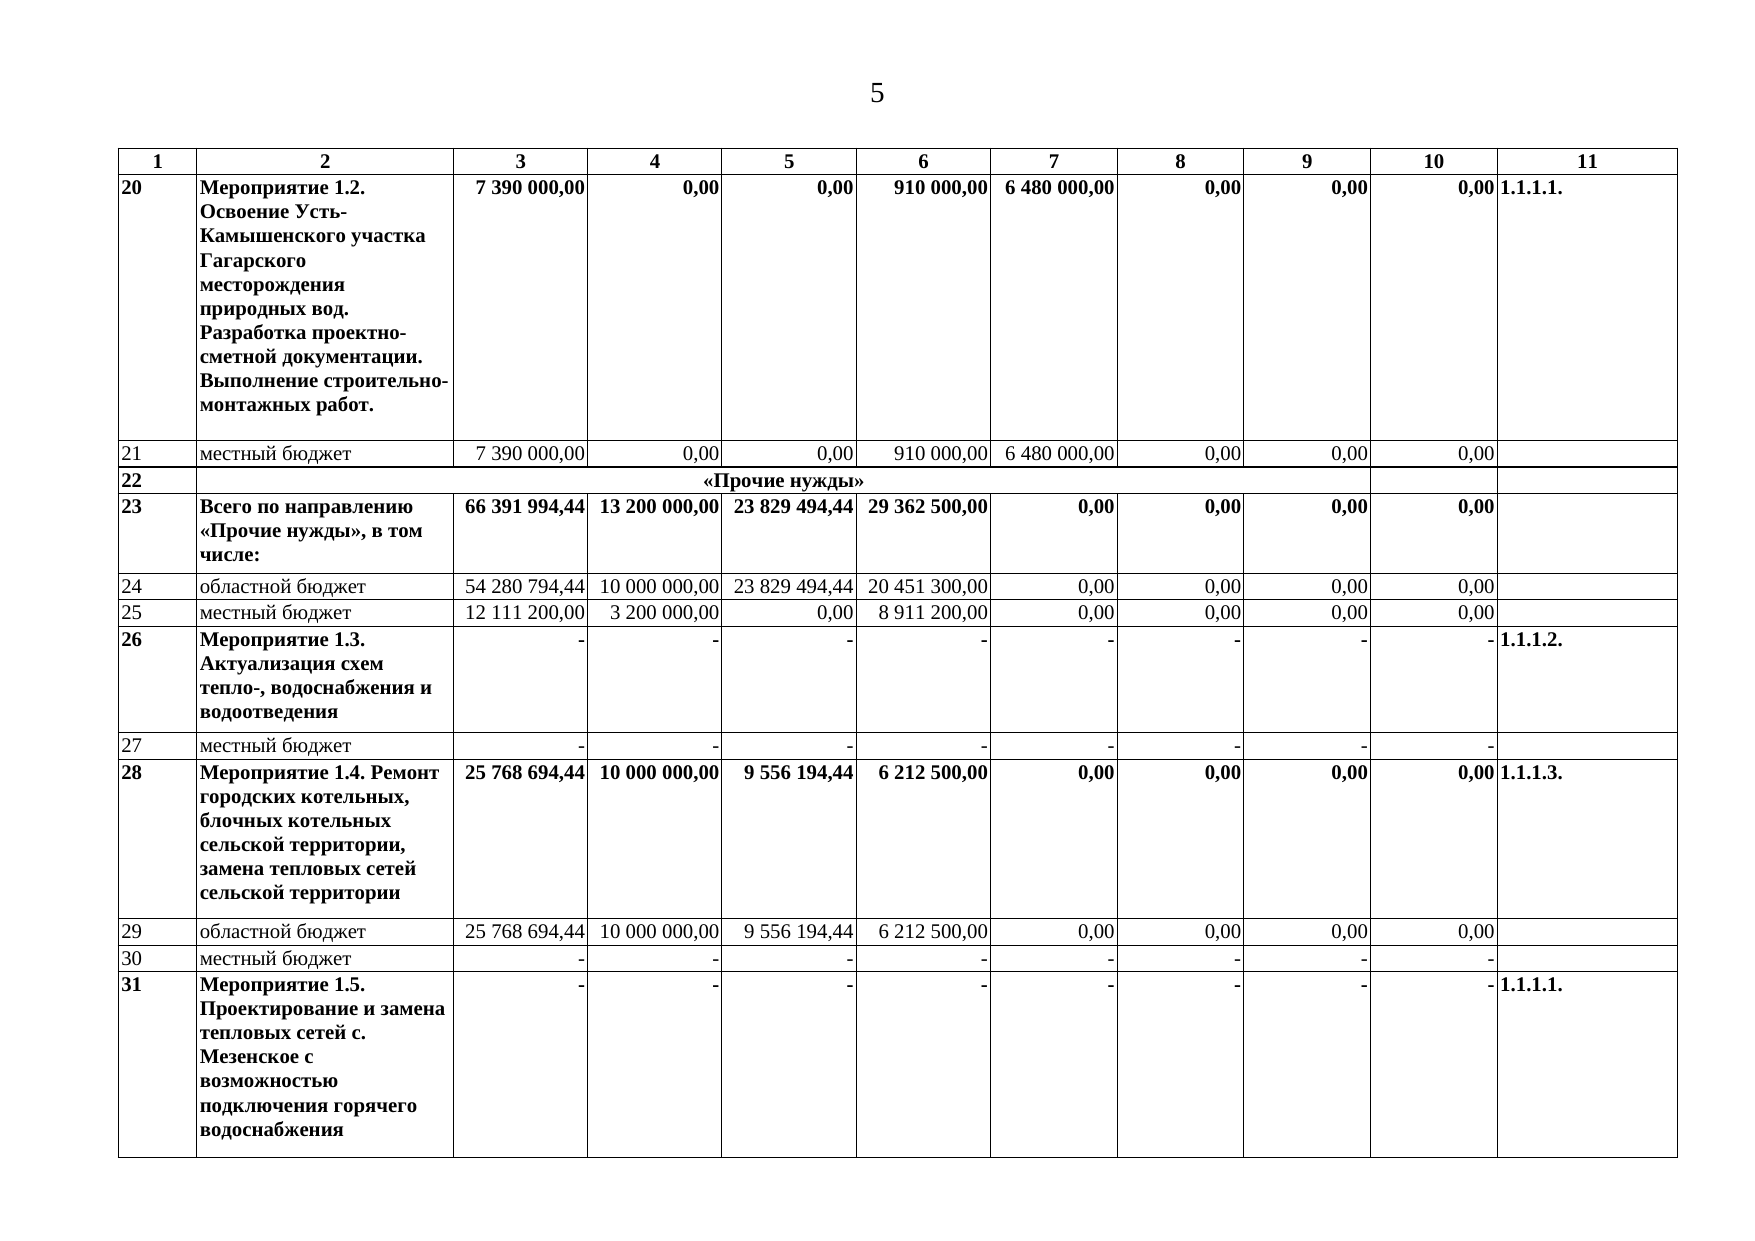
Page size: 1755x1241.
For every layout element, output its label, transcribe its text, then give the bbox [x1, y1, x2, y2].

table_cell 6 212 500,00 [857, 919, 990, 944]
table_cell [1498, 733, 1677, 759]
table_cell 1.1.1.3. [1498, 760, 1677, 918]
table_cell областной бюджет [197, 919, 453, 944]
table_cell 0,00 [1118, 919, 1243, 944]
table_cell 0,00 [1118, 574, 1243, 599]
table_cell 1.1.1.1. [1498, 175, 1677, 440]
table_cell 23 829 494,44 [722, 574, 856, 599]
table_cell 20 [119, 175, 196, 440]
table_cell - [722, 733, 856, 759]
table_cell 23 829 494,44 [722, 494, 856, 573]
table_cell - [1244, 627, 1370, 732]
table_cell - [1371, 627, 1497, 732]
table_cell 0,00 [1244, 760, 1370, 918]
table_cell 0,00 [1244, 175, 1370, 440]
table_cell 6 212 500,00 [857, 760, 990, 918]
table_cell 22 [119, 468, 196, 493]
table_cell «Прочие нужды» [197, 468, 1370, 493]
table_cell 7 390 000,00 [454, 175, 587, 440]
table_cell 6 480 000,00 [991, 441, 1117, 466]
table_cell - [857, 627, 990, 732]
table_cell 910 000,00 [857, 175, 990, 440]
table_cell областной бюджет [197, 574, 453, 599]
table_cell Всего по направлению «Прочие нужды», в том числе: [197, 494, 453, 573]
table_cell 0,00 [1371, 919, 1497, 944]
table_cell - [1118, 733, 1243, 759]
table_cell [1498, 600, 1677, 626]
table_cell - [1244, 972, 1370, 1157]
table_cell [1498, 441, 1677, 466]
table_cell 66 391 994,44 [454, 494, 587, 573]
table_cell - [1244, 733, 1370, 759]
table_cell - [588, 627, 721, 732]
table_cell 10 000 000,00 [588, 760, 721, 918]
table_header 9 [1244, 149, 1370, 174]
table_cell [1498, 468, 1677, 493]
table_cell 0,00 [1371, 760, 1497, 918]
table_cell 26 [119, 627, 196, 732]
table_cell [1498, 946, 1677, 971]
table_cell 1.1.1.2. [1498, 627, 1677, 732]
table_cell 8 911 200,00 [857, 600, 990, 626]
table_cell 3 200 000,00 [588, 600, 721, 626]
table_cell 31 [119, 972, 196, 1157]
table_cell - [588, 733, 721, 759]
table_cell [1498, 919, 1677, 944]
table_cell местный бюджет [197, 441, 453, 466]
table_cell - [1371, 946, 1497, 971]
table_cell 0,00 [722, 441, 856, 466]
table_cell - [454, 733, 587, 759]
table_cell 0,00 [1244, 919, 1370, 944]
table_header 7 [991, 149, 1117, 174]
table_cell [1498, 494, 1677, 573]
table_cell - [1371, 733, 1497, 759]
table_cell 0,00 [1118, 494, 1243, 573]
table_header 10 [1371, 149, 1497, 174]
table_cell 21 [119, 441, 196, 466]
table_cell 12 111 200,00 [454, 600, 587, 626]
table_cell 25 768 694,44 [454, 760, 587, 918]
table_cell 30 [119, 946, 196, 971]
table_cell 0,00 [722, 600, 856, 626]
table_cell 28 [119, 760, 196, 918]
table_cell - [454, 972, 587, 1157]
table_cell 0,00 [991, 574, 1117, 599]
table_cell - [1371, 972, 1497, 1157]
table_cell 0,00 [588, 175, 721, 440]
table_cell 0,00 [1244, 494, 1370, 573]
table_header 2 [197, 149, 453, 174]
table_cell - [1118, 627, 1243, 732]
table_cell - [722, 946, 856, 971]
table_header 4 [588, 149, 721, 174]
table_cell Мероприятие 1.3. Актуализация схем тепло-, водоснабжения и водоотведения [197, 627, 453, 732]
table_cell 0,00 [1118, 600, 1243, 626]
table_header 3 [454, 149, 587, 174]
table_cell - [588, 972, 721, 1157]
table_header 1 [119, 149, 196, 174]
table_cell 0,00 [1371, 494, 1497, 573]
table_cell Мероприятие 1.2. Освоение Усть-Камышенского участка Гагарского месторождения природных вод. Разработка проектно-сметной документации. Выполнение строительно- монтажных работ. [197, 175, 453, 440]
table_cell 0,00 [1371, 600, 1497, 626]
table_cell 0,00 [1244, 600, 1370, 626]
table_cell - [588, 946, 721, 971]
table_header 5 [722, 149, 856, 174]
table_cell 0,00 [1118, 760, 1243, 918]
table_cell - [857, 946, 990, 971]
table_cell 0,00 [991, 600, 1117, 626]
table_cell - [1118, 972, 1243, 1157]
table_cell 29 362 500,00 [857, 494, 990, 573]
table_cell [1498, 574, 1677, 599]
table_cell 9 556 194,44 [722, 760, 856, 918]
table_cell - [857, 733, 990, 759]
table_cell 6 480 000,00 [991, 175, 1117, 440]
table_cell 20 451 300,00 [857, 574, 990, 599]
table_cell 24 [119, 574, 196, 599]
table_cell - [722, 627, 856, 732]
table_cell 0,00 [991, 760, 1117, 918]
table_cell 10 000 000,00 [588, 919, 721, 944]
table_cell 0,00 [1244, 574, 1370, 599]
table_cell - [454, 946, 587, 971]
table_cell - [454, 627, 587, 732]
table_cell 1.1.1.1. [1498, 972, 1677, 1157]
table_cell - [991, 733, 1117, 759]
table_cell 25 [119, 600, 196, 626]
table_header 8 [1118, 149, 1243, 174]
table_cell 10 000 000,00 [588, 574, 721, 599]
table_cell - [857, 972, 990, 1157]
table_cell 0,00 [1371, 574, 1497, 599]
table_cell 910 000,00 [857, 441, 990, 466]
table_cell местный бюджет [197, 600, 453, 626]
table_cell - [1244, 946, 1370, 971]
table_cell - [1118, 946, 1243, 971]
table_cell 9 556 194,44 [722, 919, 856, 944]
table_cell 23 [119, 494, 196, 573]
table_cell 0,00 [1118, 441, 1243, 466]
table_cell - [991, 972, 1117, 1157]
table_cell 25 768 694,44 [454, 919, 587, 944]
table_cell 0,00 [1118, 175, 1243, 440]
table_cell 13 200 000,00 [588, 494, 721, 573]
table_cell 0,00 [991, 494, 1117, 573]
table_cell Мероприятие 1.5. Проектирование и замена тепловых сетей с. Мезенское с возможностью подключения горячего водоснабжения [197, 972, 453, 1157]
table_cell 7 390 000,00 [454, 441, 587, 466]
table_cell Мероприятие 1.4. Ремонт городских котельных, блочных котельных сельской территории, замена тепловых сетей сельской территории [197, 760, 453, 918]
table_cell 0,00 [991, 919, 1117, 944]
table_cell - [991, 946, 1117, 971]
table_cell [1371, 468, 1497, 493]
table_cell 0,00 [1371, 441, 1497, 466]
table_cell 0,00 [588, 441, 721, 466]
table_cell 0,00 [1371, 175, 1497, 440]
table_cell - [991, 627, 1117, 732]
table_cell 27 [119, 733, 196, 759]
table_cell 29 [119, 919, 196, 944]
table_cell местный бюджет [197, 733, 453, 759]
table_cell 0,00 [722, 175, 856, 440]
table_cell 0,00 [1244, 441, 1370, 466]
table_cell - [722, 972, 856, 1157]
table_cell 54 280 794,44 [454, 574, 587, 599]
table_header 11 [1498, 149, 1677, 174]
table_header 6 [857, 149, 990, 174]
table_cell местный бюджет [197, 946, 453, 971]
